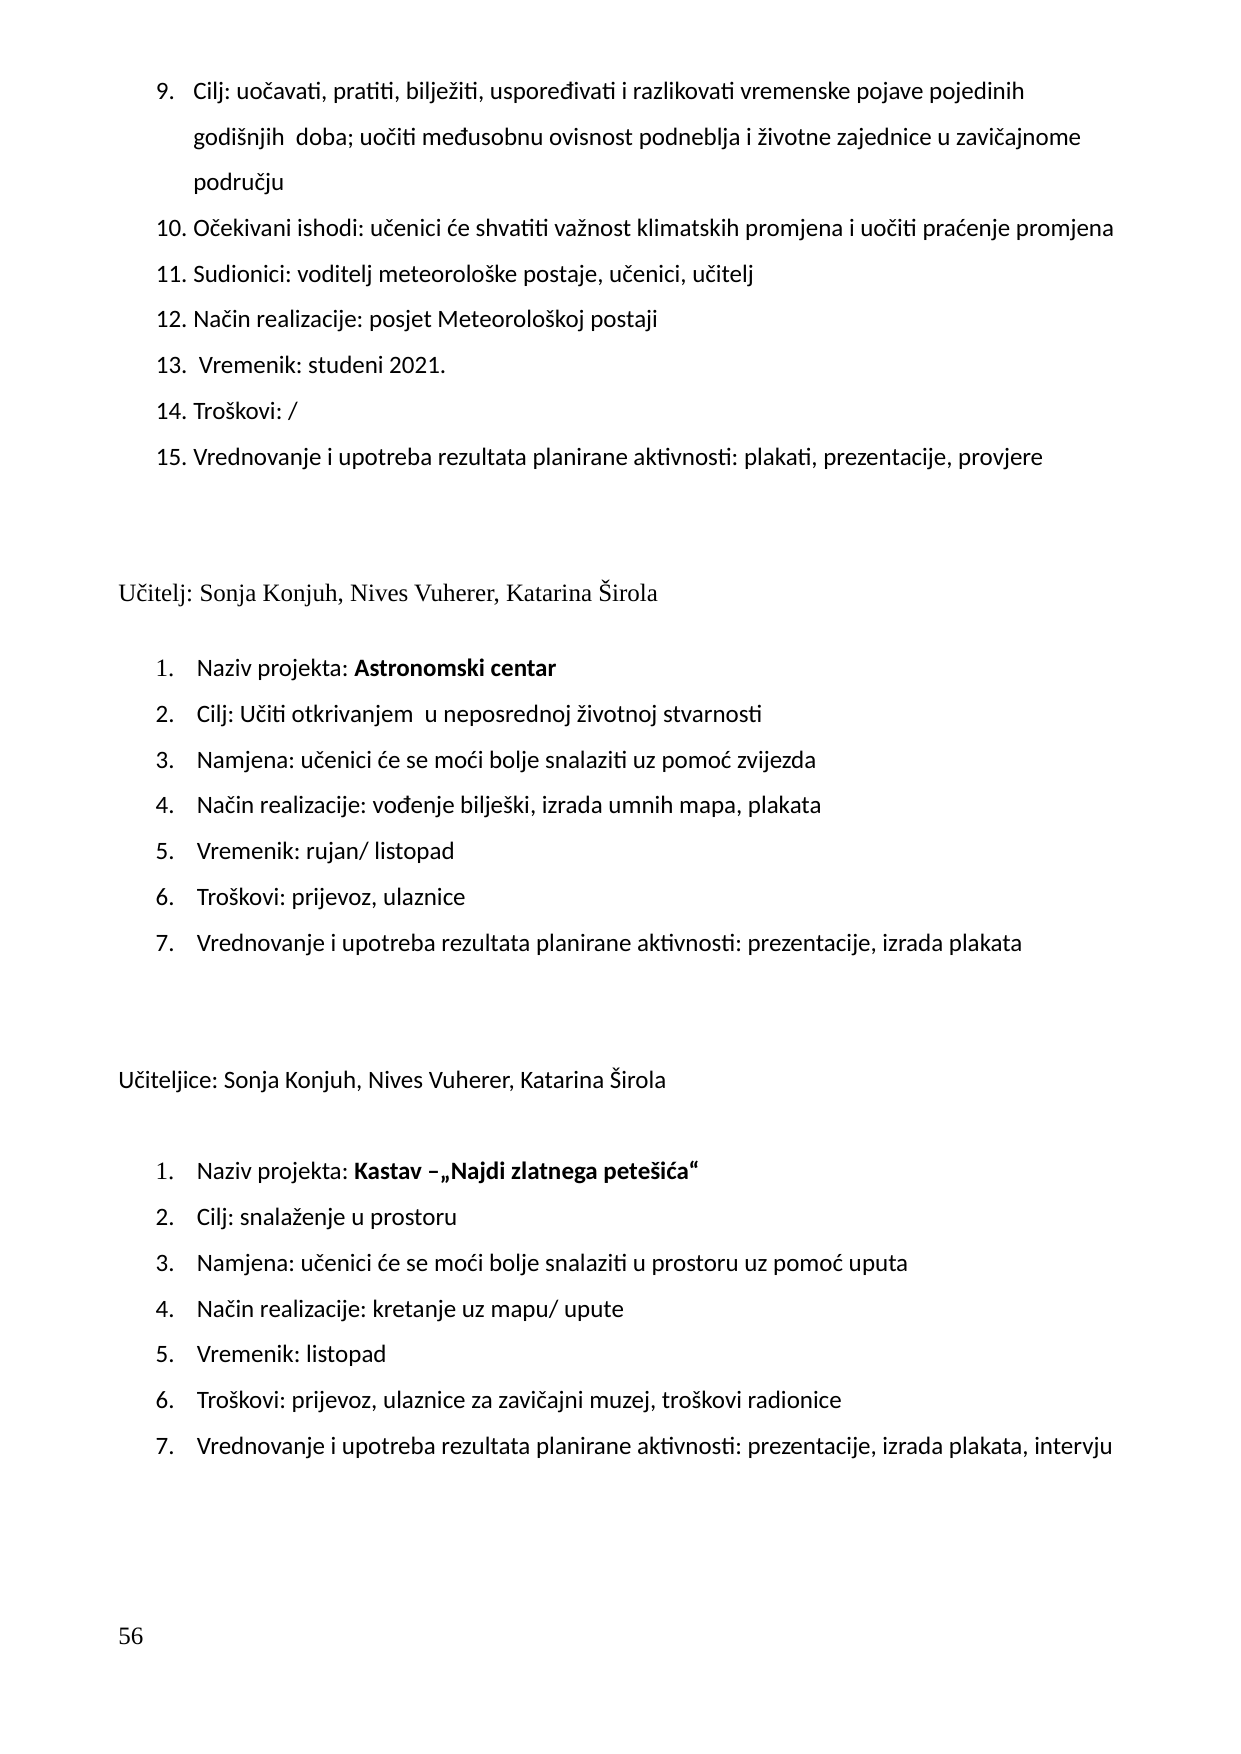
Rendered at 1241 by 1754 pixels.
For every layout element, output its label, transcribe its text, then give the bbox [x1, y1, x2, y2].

list Naziv projekta: Kastav –„Najdi zlatnega petešića“ [155, 1156, 1122, 1186]
list Očekivani ishodi: učenici će shvatiti važnost klimatskih promjena i uočiti praćenje promjena [156, 212, 1122, 243]
list Vrednovanje i upotreba rezultata planirane aktivnosti: plakati, prezentacije, provjere [156, 441, 1122, 471]
subtitle Učiteljice: Sonja Konjuh, Nives Vuherer, Katarina Širola [118, 1064, 1122, 1094]
text Učitelj: Sonja Konjuh, Nives Vuherer, Katarina Širola [118, 578, 1122, 607]
list Troškovi: prijevoz, ulaznice [155, 881, 1122, 912]
list Način realizacije: vođenje bilješki, izrada umnih mapa, plakata [155, 790, 1122, 820]
list Namjena: učenici će se moći bolje snalaziti u prostoru uz pomoć uputa [155, 1247, 1122, 1277]
list Vrednovanje i upotreba rezultata planirane aktivnosti: prezentacije, izrada plakata, intervju [155, 1430, 1122, 1460]
list Cilj: snalaženje u prostoru [155, 1201, 1122, 1232]
list Vrednovanje i upotreba rezultata planirane aktivnosti: prezentacije, izrada plakata [155, 927, 1122, 957]
list Troškovi: prijevoz, ulaznice za zavičajni muzej, troškovi radionice [155, 1384, 1122, 1415]
list Namjena: učenici će se moći bolje snalaziti uz pomoć zvijezda [155, 744, 1122, 774]
list Vremenik: studeni 2021. [156, 349, 1122, 380]
list Naziv projekta: Astronomski centar [155, 652, 1122, 683]
list Troškovi: / [156, 395, 1122, 426]
list Način realizacije: posjet Meteorološkoj postaji [156, 304, 1122, 334]
list Vremenik: listopad [155, 1338, 1122, 1369]
list Vremenik: rujan/ listopad [155, 835, 1122, 866]
list Cilj: Učiti otkrivanjem u neposrednoj životnoj stvarnosti [155, 698, 1122, 729]
list Sudionici: voditelj meteorološke postaje, učenici, učitelj [156, 258, 1122, 288]
list Cilj: uočavati, pratiti, bilježiti, uspoređivati i razlikovati vremenske pojave pojedinih godišnjih doba; uočiti međusobnu ovisnost podneblja i životne zajednice u zavičajnome području [156, 75, 1122, 197]
list Način realizacije: kretanje uz mapu/ upute [155, 1293, 1122, 1323]
